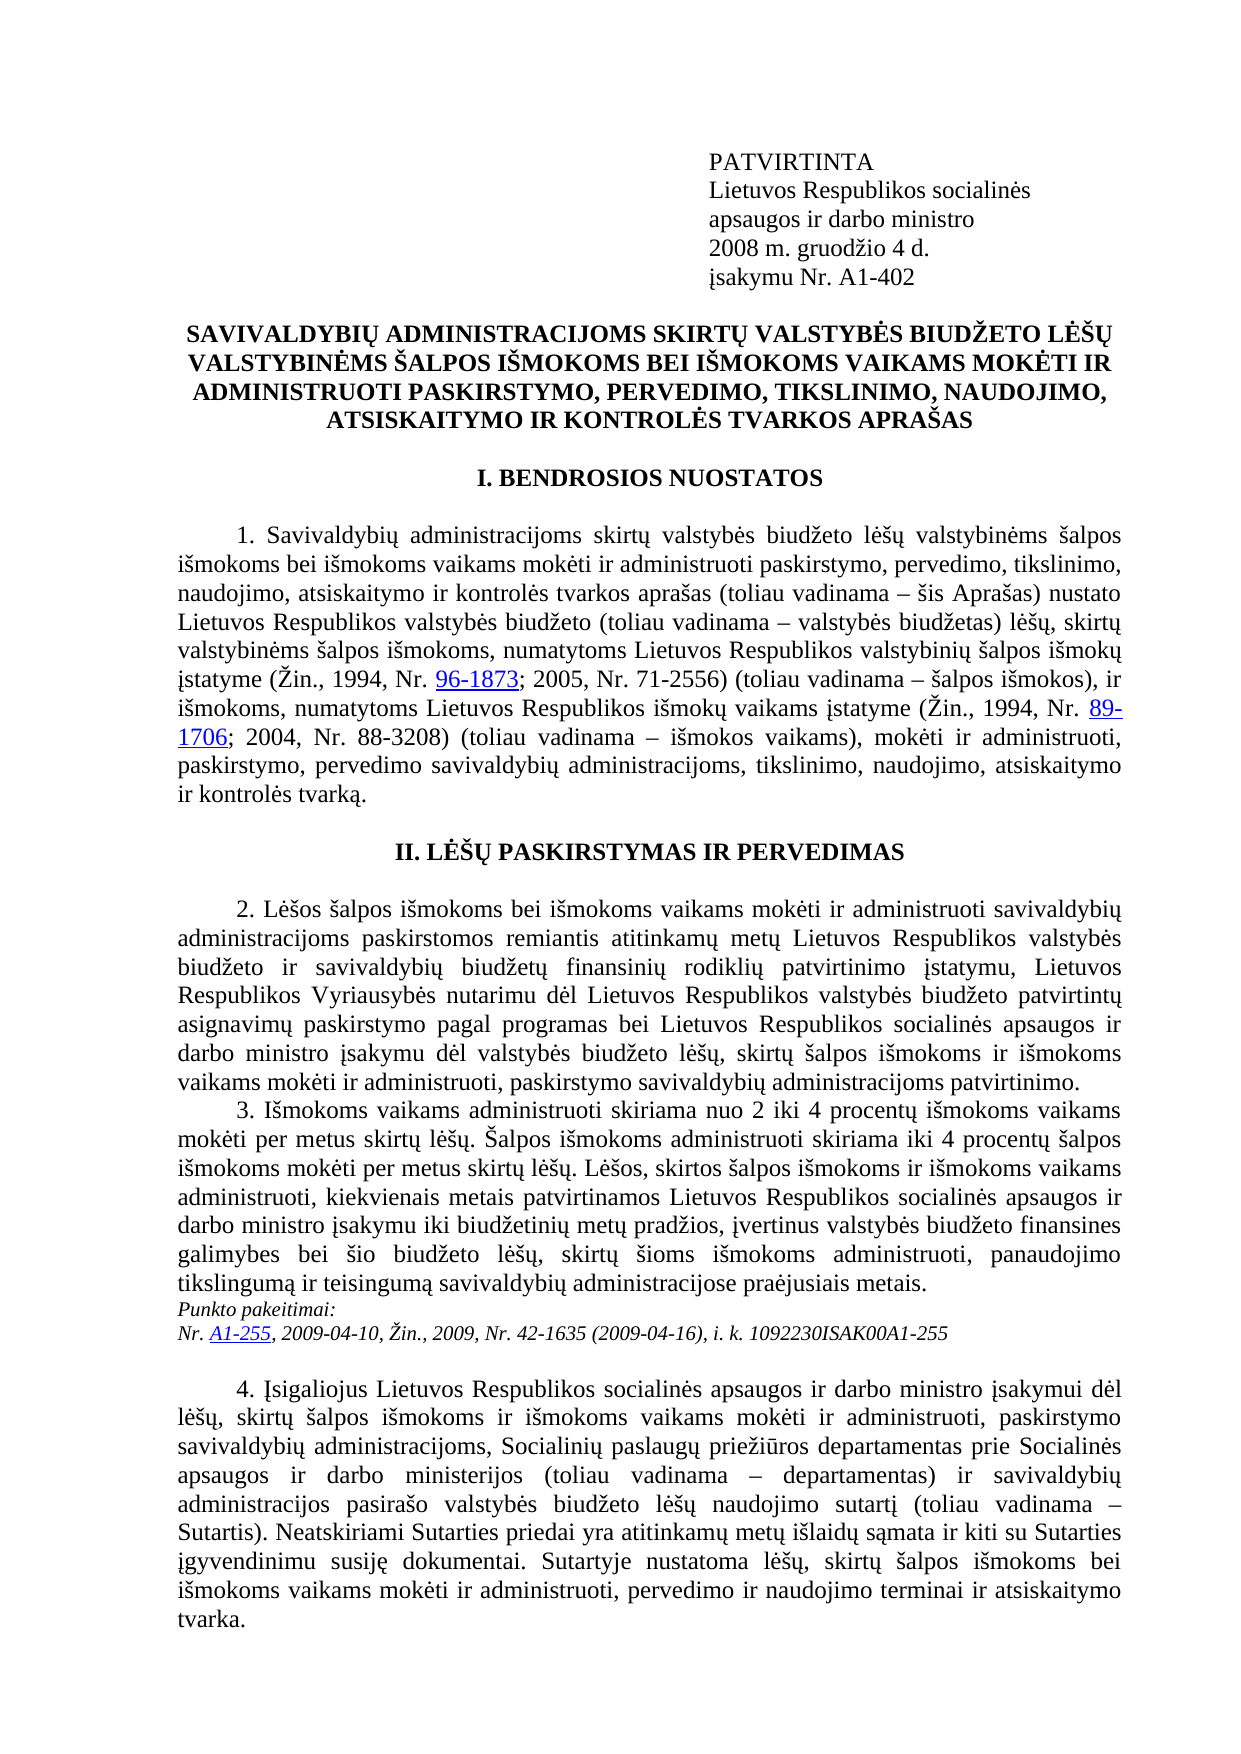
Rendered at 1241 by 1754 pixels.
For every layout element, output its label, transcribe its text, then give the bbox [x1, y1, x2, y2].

text II. LĖŠŲ PASKIRSTYMAS IR PERVEDIMAS [177, 837, 1122, 866]
text Lietuvos Respublikos socialinės [177, 176, 1122, 204]
text Punkto pakeitimai: [177, 1297, 1122, 1321]
text 1. Savivaldybių administracijoms skirtų valstybės biudžeto lėšų valstybinėms šalpos išmokoms bei išmokoms vaikams mokėti ir administruoti paskirstymo, pervedimo, tikslinimo, naudojimo, atsiskaitymo ir kontrolės tvarkos aprašas (toliau vadinama – šis Aprašas) nustato Lietuvos Respublikos valstybės biudžeto (toliau vadinama – valstybės biudžetas) lėšų, skirtų valstybinėms šalpos išmokoms, numatytoms Lietuvos Respublikos valstybinių šalpos išmokų įstatyme (Žin., 1994, Nr. 96-1873; 2005, Nr. 71-2556) (toliau vadinama – šalpos išmokos), ir išmokoms, numatytoms Lietuvos Respublikos išmokų vaikams įstatyme (Žin., 1994, Nr. 89-1706; 2004, Nr. 88-3208) (toliau vadinama – išmokos vaikams), mokėti ir administruoti, paskirstymo, pervedimo savivaldybių administracijoms, tikslinimo, naudojimo, atsiskaitymo ir kontrolės tvarką. [177, 521, 1122, 808]
text įsakymu Nr. A1-402 [177, 262, 1122, 291]
text apsaugos ir darbo ministro [177, 204, 1122, 233]
text Nr. A1-255, 2009-04-10, Žin., 2009, Nr. 42-1635 (2009-04-16), i. k. 1092230ISAK00A1-255 [177, 1321, 1122, 1345]
text PATVIRTINTA [177, 147, 1122, 176]
text 2008 m. gruodžio 4 d. [177, 233, 1122, 262]
text SAVIVALDYBIŲ ADMINISTRACIJOMS SKIRTŲ VALSTYBĖS BIUDŽETO LĖŠŲ VALSTYBINĖMS ŠALPOS IŠMOKOMS BEI IŠMOKOMS VAIKAMS MOKĖTI IR ADMINISTRUOTI PASKIRSTYMO, PERVEDIMO, TIKSLINIMO, NAUDOJIMO, ATSISKAITYMO IR KONTROLĖS TVARKOS APRAŠAS [177, 319, 1122, 434]
text 2. Lėšos šalpos išmokoms bei išmokoms vaikams mokėti ir administruoti savivaldybių administracijoms paskirstomos remiantis atitinkamų metų Lietuvos Respublikos valstybės biudžeto ir savivaldybių biudžetų finansinių rodiklių patvirtinimo įstatymu, Lietuvos Respublikos Vyriausybės nutarimu dėl Lietuvos Respublikos valstybės biudžeto patvirtintų asignavimų paskirstymo pagal programas bei Lietuvos Respublikos socialinės apsaugos ir darbo ministro įsakymu dėl valstybės biudžeto lėšų, skirtų šalpos išmokoms ir išmokoms vaikams mokėti ir administruoti, paskirstymo savivaldybių administracijoms patvirtinimo. [177, 894, 1122, 1096]
text 3. Išmokoms vaikams administruoti skiriama nuo 2 iki 4 procentų išmokoms vaikams mokėti per metus skirtų lėšų. Šalpos išmokoms administruoti skiriama iki 4 procentų šalpos išmokoms mokėti per metus skirtų lėšų. Lėšos, skirtos šalpos išmokoms ir išmokoms vaikams administruoti, kiekvienais metais patvirtinamos Lietuvos Respublikos socialinės apsaugos ir darbo ministro įsakymu iki biudžetinių metų pradžios, įvertinus valstybės biudžeto finansines galimybes bei šio biudžeto lėšų, skirtų šioms išmokoms administruoti, panaudojimo tikslingumą ir teisingumą savivaldybių administracijose praėjusiais metais. [177, 1096, 1122, 1297]
text 4. Įsigaliojus Lietuvos Respublikos socialinės apsaugos ir darbo ministro įsakymui dėl lėšų, skirtų šalpos išmokoms ir išmokoms vaikams mokėti ir administruoti, paskirstymo savivaldybių administracijoms, Socialinių paslaugų priežiūros departamentas prie Socialinės apsaugos ir darbo ministerijos (toliau vadinama – departamentas) ir savivaldybių administracijos pasirašo valstybės biudžeto lėšų naudojimo sutartį (toliau vadinama – Sutartis). Neatskiriami Sutarties priedai yra atitinkamų metų išlaidų sąmata ir kiti su Sutarties įgyvendinimu susiję dokumentai. Sutartyje nustatoma lėšų, skirtų šalpos išmokoms bei išmokoms vaikams mokėti ir administruoti, pervedimo ir naudojimo terminai ir atsiskaitymo tvarka. [177, 1374, 1122, 1632]
text I. BENDROSIOS NUOSTATOS [177, 463, 1122, 492]
